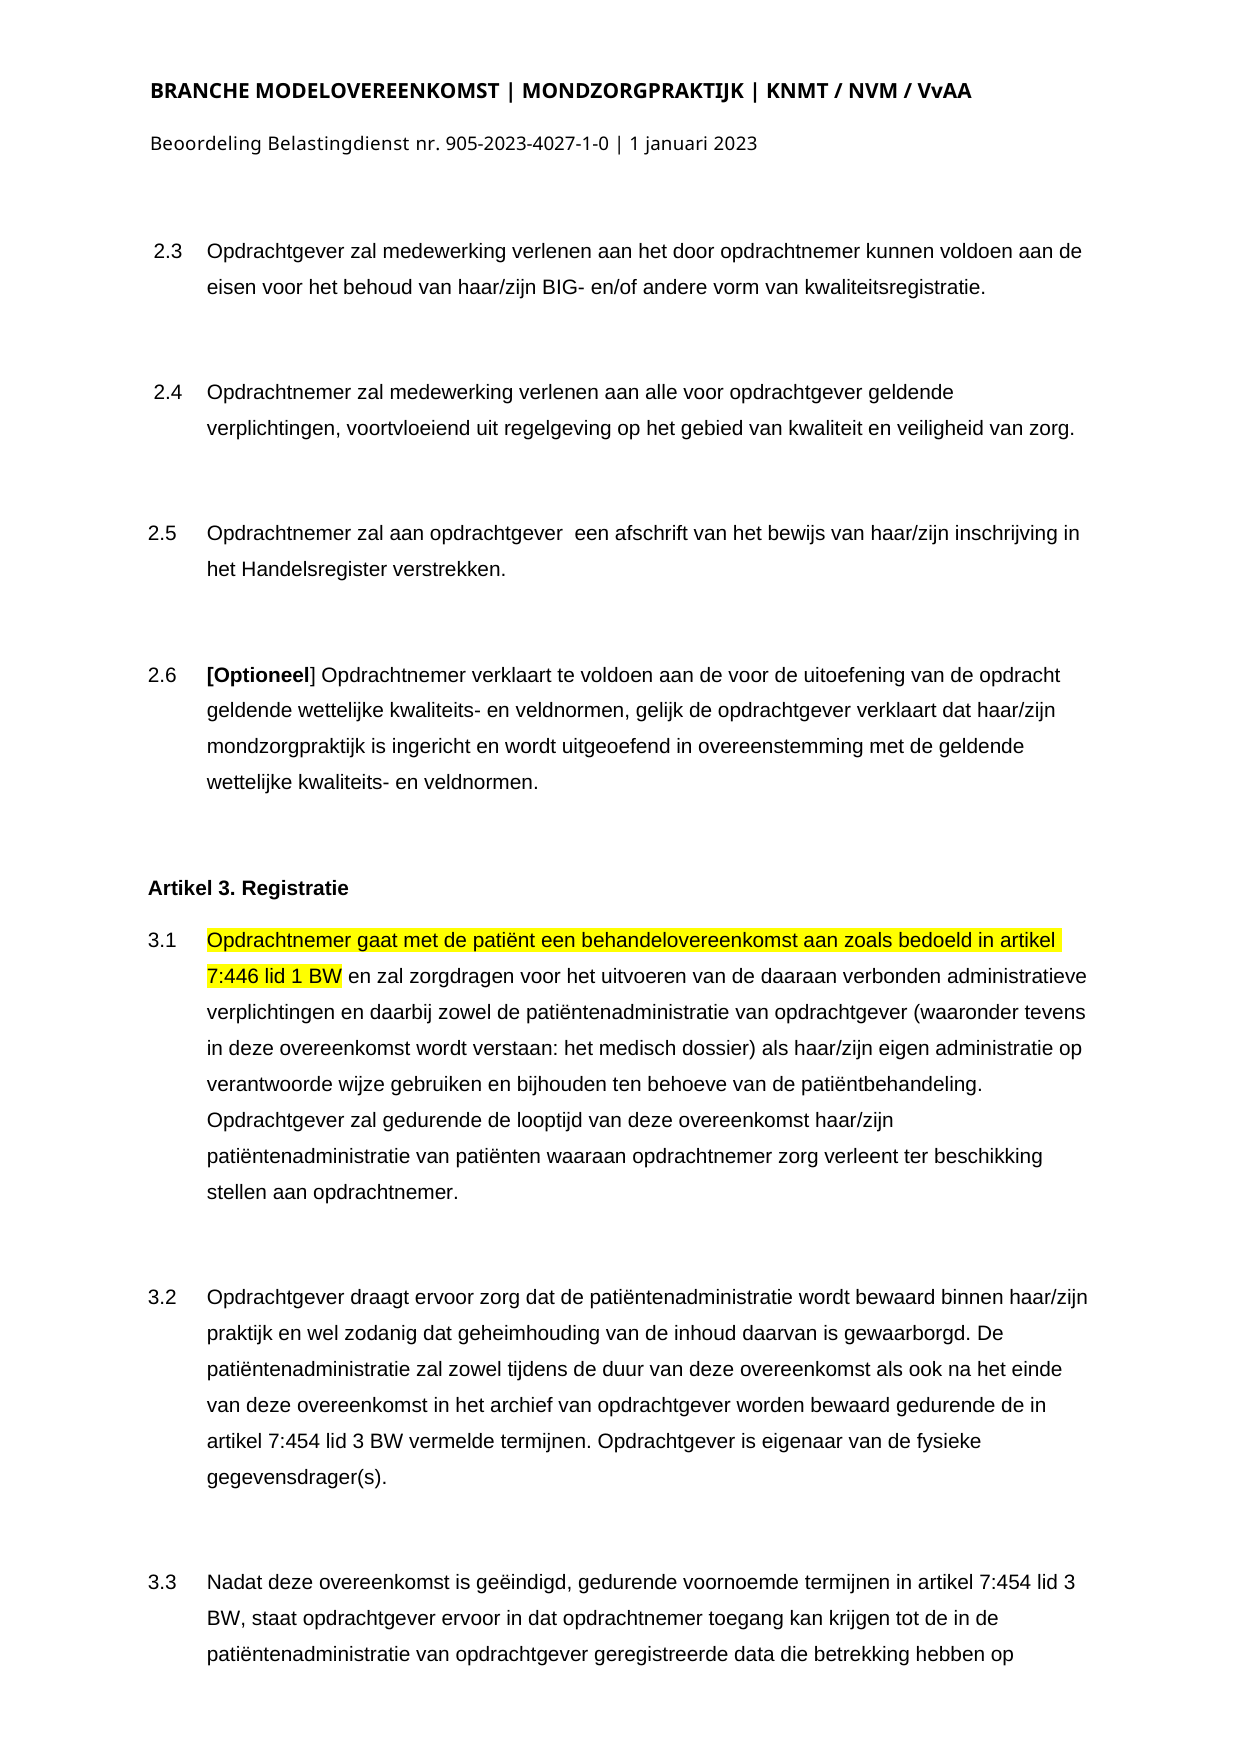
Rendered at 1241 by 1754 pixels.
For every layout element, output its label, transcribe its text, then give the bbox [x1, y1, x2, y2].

text 2.3 Opdrachtgever zal medewerking verlenen aan het door opdrachtnemer kunnen voldoen aan de eisen voor het behoud van haar/zijn BIG- en/of andere vorm van kwaliteitsregistratie. [148, 239, 1093, 299]
text 3.2 Opdrachtgever draagt ervoor zorg dat de patiëntenadministratie wordt bewaard binnen haar/zijn praktijk en wel zodanig dat geheimhouding van de inhoud daarvan is gewaarborgd. De patiëntenadministratie zal zowel tijdens de duur van deze overeenkomst als ook na het einde van deze overeenkomst in het archief van opdrachtgever worden bewaard gedurende de in artikel 7:454 lid 3 BW vermelde termijnen. Opdrachtgever is eigenaar van de fysieke gegevensdrager(s). [148, 1285, 1093, 1488]
text 3.1 Opdrachtnemer gaat met de patiënt een behandelovereenkomst aan zoals bedoeld in artikel 7:446 lid 1 BW en zal zorgdragen voor het uitvoeren van de daaraan verbonden administratieve verplichtingen en daarbij zowel de patiëntenadministratie van opdrachtgever (waaronder tevens in deze overeenkomst wordt verstaan: het medisch dossier) als haar/zijn eigen administratie op verantwoorde wijze gebruiken en bijhouden ten behoeve van de patiëntbehandeling. Opdrachtgever zal gedurende de looptijd van deze overeenkomst haar/zijn patiëntenadministratie van patiënten waaraan opdrachtnemer zorg verleent ter beschikking stellen aan opdrachtnemer. [148, 928, 1093, 1203]
text 2.5 Opdrachtnemer zal aan opdrachtgever een afschrift van het bewijs van haar/zijn inschrijving in het Handelsregister verstrekken. [148, 521, 1093, 581]
text 2.6 [Optioneel] Opdrachtnemer verklaart te voldoen aan de voor de uitoefening van de opdracht geldende wettelijke kwaliteits- en veldnormen, gelijk de opdrachtgever verklaart dat haar/zijn mondzorgpraktijk is ingericht en wordt uitgeoefend in overeenstemming met de geldende wettelijke kwaliteits- en veldnormen. [148, 662, 1093, 794]
text 2.4 Opdrachtnemer zal medewerking verlenen aan alle voor opdrachtgever geldende verplichtingen, voortvloeiend uit regelgeving op het gebied van kwaliteit en veiligheid van zorg. [148, 380, 1093, 440]
text Artikel 3. Registratie [148, 875, 1093, 899]
text 3.3 Nadat deze overeenkomst is geëindigd, gedurende voornoemde termijnen in artikel 7:454 lid 3 BW, staat opdrachtgever ervoor in dat opdrachtnemer toegang kan krijgen tot de in de patiëntenadministratie van opdrachtgever geregistreerde data die betrekking hebben op [148, 1570, 1093, 1666]
